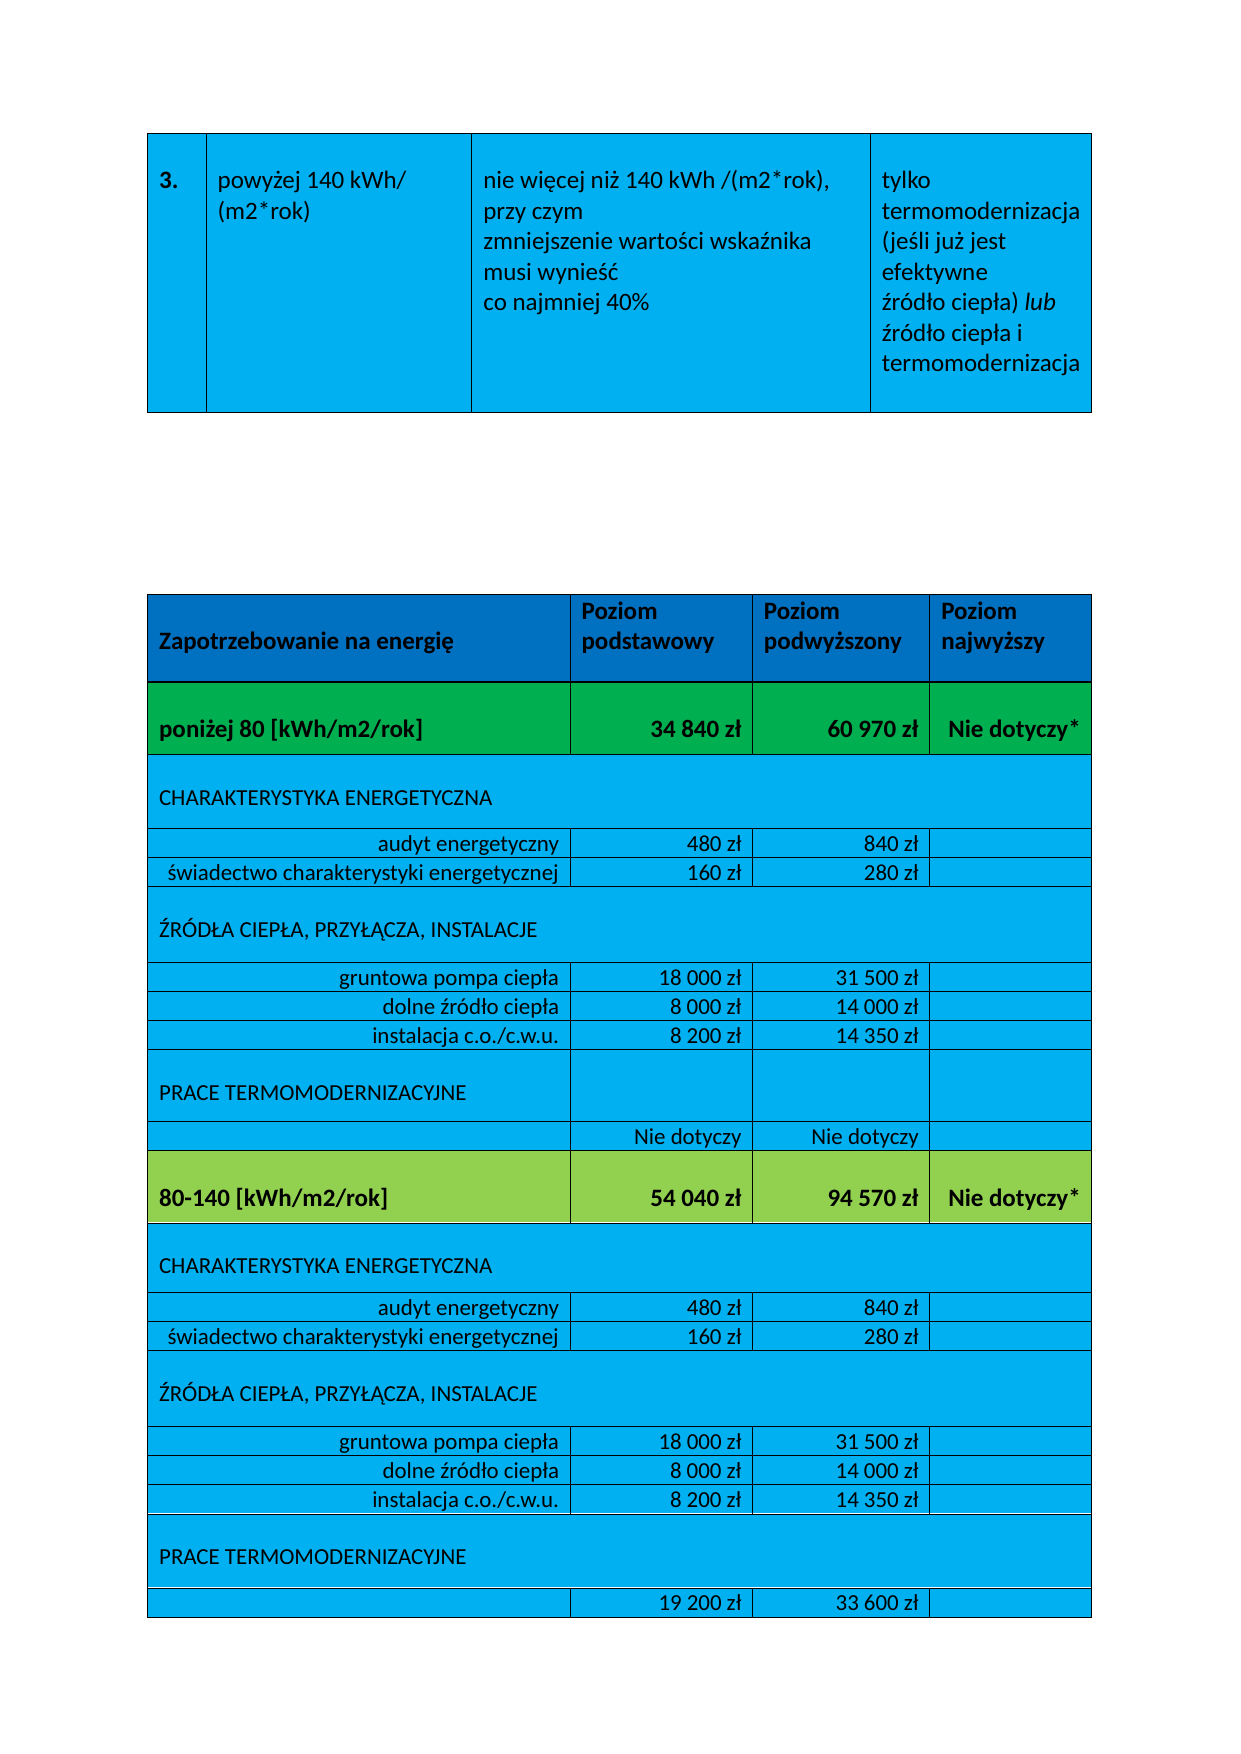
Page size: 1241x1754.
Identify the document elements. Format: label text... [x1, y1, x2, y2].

table_cell 31 500 zł [753, 963, 929, 991]
table_cell [930, 1589, 1091, 1617]
table_cell 19 200 zł [571, 1589, 752, 1617]
table_cell 60 970 zł [753, 683, 929, 754]
table_cell 160 zł [571, 858, 752, 886]
table_cell 280 zł [753, 858, 929, 886]
table_cell audyt energetyczny [148, 1293, 570, 1321]
table_cell [930, 858, 1091, 886]
table_cell [930, 1122, 1091, 1150]
table_cell [930, 829, 1091, 857]
table_cell 14 000 zł [753, 1456, 929, 1484]
table_cell PRACE TERMOMODERNIZACYJNE [148, 1050, 570, 1121]
table_cell poniżej 80 [kWh/m2/rok] [148, 683, 570, 754]
table_cell CHARAKTERYSTYKA ENERGETYCZNA [148, 1224, 1091, 1292]
table_cell audyt energetyczny [148, 829, 570, 857]
table_cell świadectwo charakterystyki energetycznej [148, 1322, 570, 1350]
table_cell 14 000 zł [753, 992, 929, 1020]
table_cell 280 zł [753, 1322, 929, 1350]
table_cell 14 350 zł [753, 1485, 929, 1513]
table_cell dolne źródło ciepła [148, 992, 570, 1020]
table_cell 8 200 zł [571, 1021, 752, 1049]
table_cell Nie dotyczy* [930, 683, 1091, 754]
table_cell 31 500 zł [753, 1427, 929, 1455]
table_cell 840 zł [753, 1293, 929, 1321]
table_cell [930, 963, 1091, 991]
table_cell dolne źródło ciepła [148, 1456, 570, 1484]
table_cell 14 350 zł [753, 1021, 929, 1049]
table_cell 480 zł [571, 1293, 752, 1321]
table_cell 160 zł [571, 1322, 752, 1350]
table_cell nie więcej niż 140 kWh /(m2*rok), przy czym zmniejszenie wartości wskaźnika musi wynieść co najmniej 40% [472, 134, 870, 412]
table_cell [930, 1293, 1091, 1321]
table_cell 94 570 zł [753, 1151, 929, 1222]
table_cell ŹRÓDŁA CIEPŁA, PRZYŁĄCZA, INSTALACJE [148, 887, 1091, 962]
table_header Poziom podwyższony [753, 595, 929, 681]
table_header Poziom podstawowy [571, 595, 752, 681]
table_cell [930, 992, 1091, 1020]
table_cell tylko termomodernizacja (jeśli już jest efektywne źródło ciepła) lub źródło ciepła i termomodernizacja [871, 134, 1091, 412]
table_cell [148, 1589, 570, 1617]
table_cell instalacja c.o./c.w.u. [148, 1485, 570, 1513]
table_cell 8 200 zł [571, 1485, 752, 1513]
table_cell [930, 1456, 1091, 1484]
table_cell ŹRÓDŁA CIEPŁA, PRZYŁĄCZA, INSTALACJE [148, 1351, 1091, 1426]
table_cell instalacja c.o./c.w.u. [148, 1021, 570, 1049]
table_cell Nie dotyczy [753, 1122, 929, 1150]
table_cell 18 000 zł [571, 1427, 752, 1455]
table_cell 480 zł [571, 829, 752, 857]
table_cell 840 zł [753, 829, 929, 857]
table_cell [930, 1322, 1091, 1350]
table_cell [148, 1122, 570, 1150]
table_cell 8 000 zł [571, 992, 752, 1020]
table_cell PRACE TERMOMODERNIZACYJNE [148, 1515, 1091, 1587]
table_cell gruntowa pompa ciepła [148, 1427, 570, 1455]
table_cell świadectwo charakterystyki energetycznej [148, 858, 570, 886]
table_cell Nie dotyczy [571, 1122, 752, 1150]
table_cell 8 000 zł [571, 1456, 752, 1484]
table_cell 3. [148, 134, 206, 412]
table_cell 54 040 zł [571, 1151, 752, 1222]
table_cell 18 000 zł [571, 963, 752, 991]
table_cell Nie dotyczy* [930, 1151, 1091, 1222]
table_cell 33 600 zł [753, 1589, 929, 1617]
table_cell [930, 1021, 1091, 1049]
table_cell 34 840 zł [571, 683, 752, 754]
table_cell gruntowa pompa ciepła [148, 963, 570, 991]
table_cell [753, 1050, 929, 1121]
table_cell powyżej 140 kWh/ (m2*rok) [207, 134, 471, 412]
table_cell [571, 1050, 752, 1121]
table_cell CHARAKTERYSTYKA ENERGETYCZNA [148, 755, 1091, 828]
table_cell [930, 1050, 1091, 1121]
table_cell 80-140 [kWh/m2/rok] [148, 1151, 570, 1222]
table_cell [930, 1485, 1091, 1513]
table_header Poziom najwyższy [930, 595, 1091, 681]
table_cell [930, 1427, 1091, 1455]
table_header Zapotrzebowanie na energię [148, 595, 570, 681]
